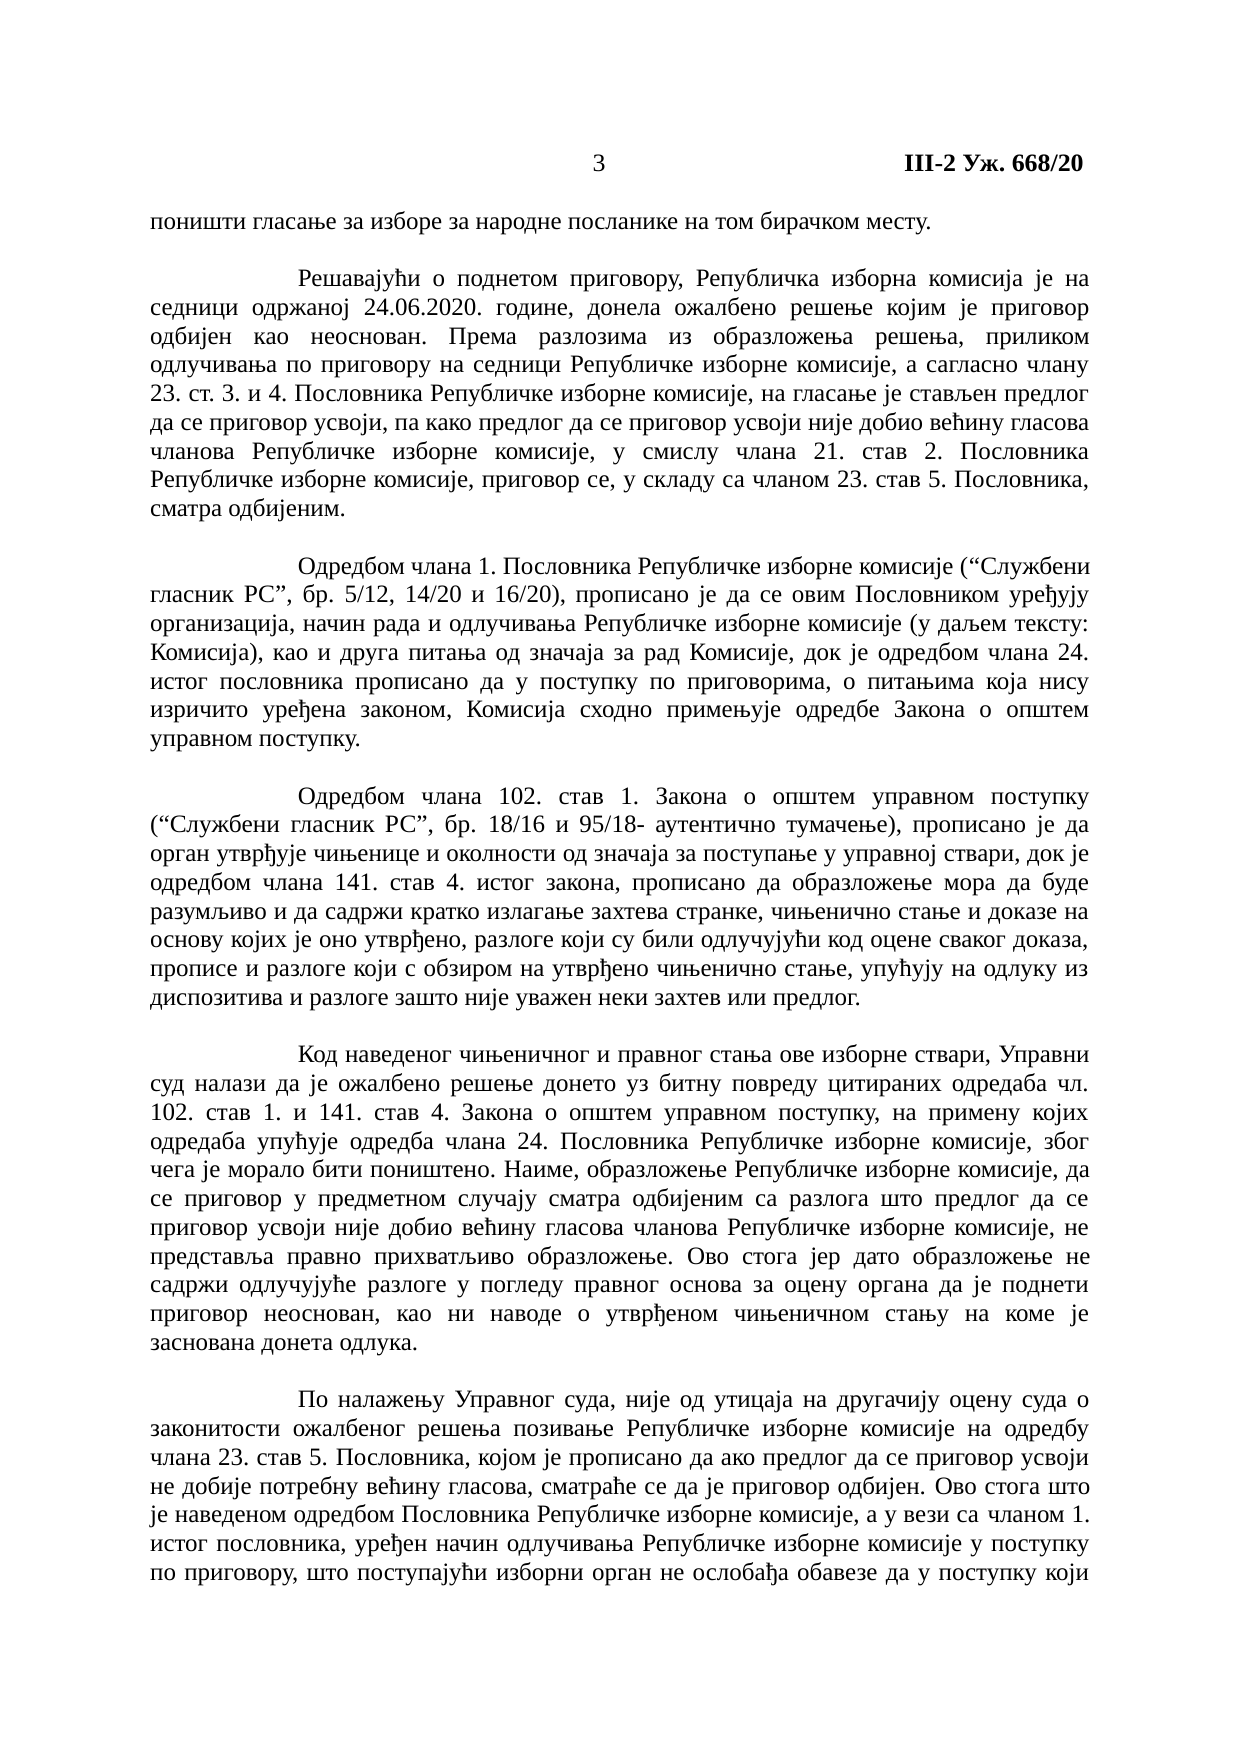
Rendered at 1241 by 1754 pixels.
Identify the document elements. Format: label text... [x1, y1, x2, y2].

text По налажењу Управног суда, није од утицаја на другачију оцену суда о законитости ожалбеног решења позивање Републичке изборне комисије на одредбу члана 23. став 5. Пословника, којом је прописано да ако предлог да се приговор усвоји не добије потребну већину гласова, сматраће се да је приговор одбијен. Ово стога што је наведеном одредбом Пословника Републичке изборне комисије, а у вези са чланом 1. истог пословника, уређен начин одлучивања Републичке изборне комисије у поступку по приговору, што поступајући изборни орган не ослобађа обавезе да у поступку који [150, 1384, 1090, 1586]
text поништи гласање за изборе за народне посланике на том бирачком месту. [150, 206, 1090, 234]
text Одредбом члана 102. став 1. Закона о општем управном поступку (“Службени гласник РС”, бр. 18/16 и 95/18- аутентично тумачење), прописано је да орган утврђује чињенице и околности од значаја за поступање у управној ствари, док је одредбом члана 141. став 4. истог закона, прописано да образложење мора да буде разумљиво и да садржи кратко излагање захтева странке, чињенично стање и доказе на основу којих је оно утврђено, разлоге који су били одлучујући код оцене сваког доказа, прописе и разлоге који с обзиром на утврђено чињенично стање, упућују на одлуку из диспозитива и разлоге зашто није уважен неки захтев или предлог. [150, 781, 1090, 1011]
text Решавајући о поднетом приговору, Републичка изборна комисија је на седници одржаној 24.06.2020. године, донела ожалбено решење којим је приговор одбијен као неоснован. Према разлозима из образложења решења, приликом одлучивања по приговору на седници Републичке изборне комисије, а сагласно члану 23. ст. 3. и 4. Пословника Републичке изборне комисије, на гласање је стављен предлог да се приговор усвоји, па како предлог да се приговор усвоји није добио већину гласова чланова Републичке изборне комисије, у смислу члана 21. став 2. Пословника Републичке изборне комисије, приговор се, у складу са чланом 23. став 5. Пословника, сматра одбијеним. [150, 263, 1090, 522]
text Одредбом члана 1. Пословника Републичке изборне комисије (“Службени гласник РС”, бр. 5/12, 14/20 и 16/20), прописано је да се овим Пословником уређују организација, начин рада и одлучивања Републичке изборне комисије (у даљем тексту: Комисија), као и друга питања од значаја за рад Комисије, док је одредбом члана 24. истог пословника прописано да у поступку по приговорима, о питањима која нису изричито уређена законом, Комисија сходно примењује одредбе Закона о општем управном поступку. [150, 551, 1090, 752]
text Код наведеног чињеничног и правног стања ове изборне ствари, Управни суд налази да је ожалбено решење донето уз битну повреду цитираних одредаба чл. 102. став 1. и 141. став 4. Закона о општем управном поступку, на примену којих одредаба упућује одредба члана 24. Пословника Републичке изборне комисије, због чега је морало бити поништено. Наиме, образложење Републичке изборне комисије, да се приговор у предметном случају сматра одбијеним са разлога што предлог да се приговор усвоји није добио већину гласова чланова Републичке изборне комисије, не представља правно прихватљиво образложење. Ово стога јер дато образложење не садржи одлучујуће разлоге у погледу правног основа за оцену органа да је поднети приговор неоснован, као ни наводе о утврђеном чињеничном стању на коме је заснована донета одлука. [150, 1039, 1090, 1356]
